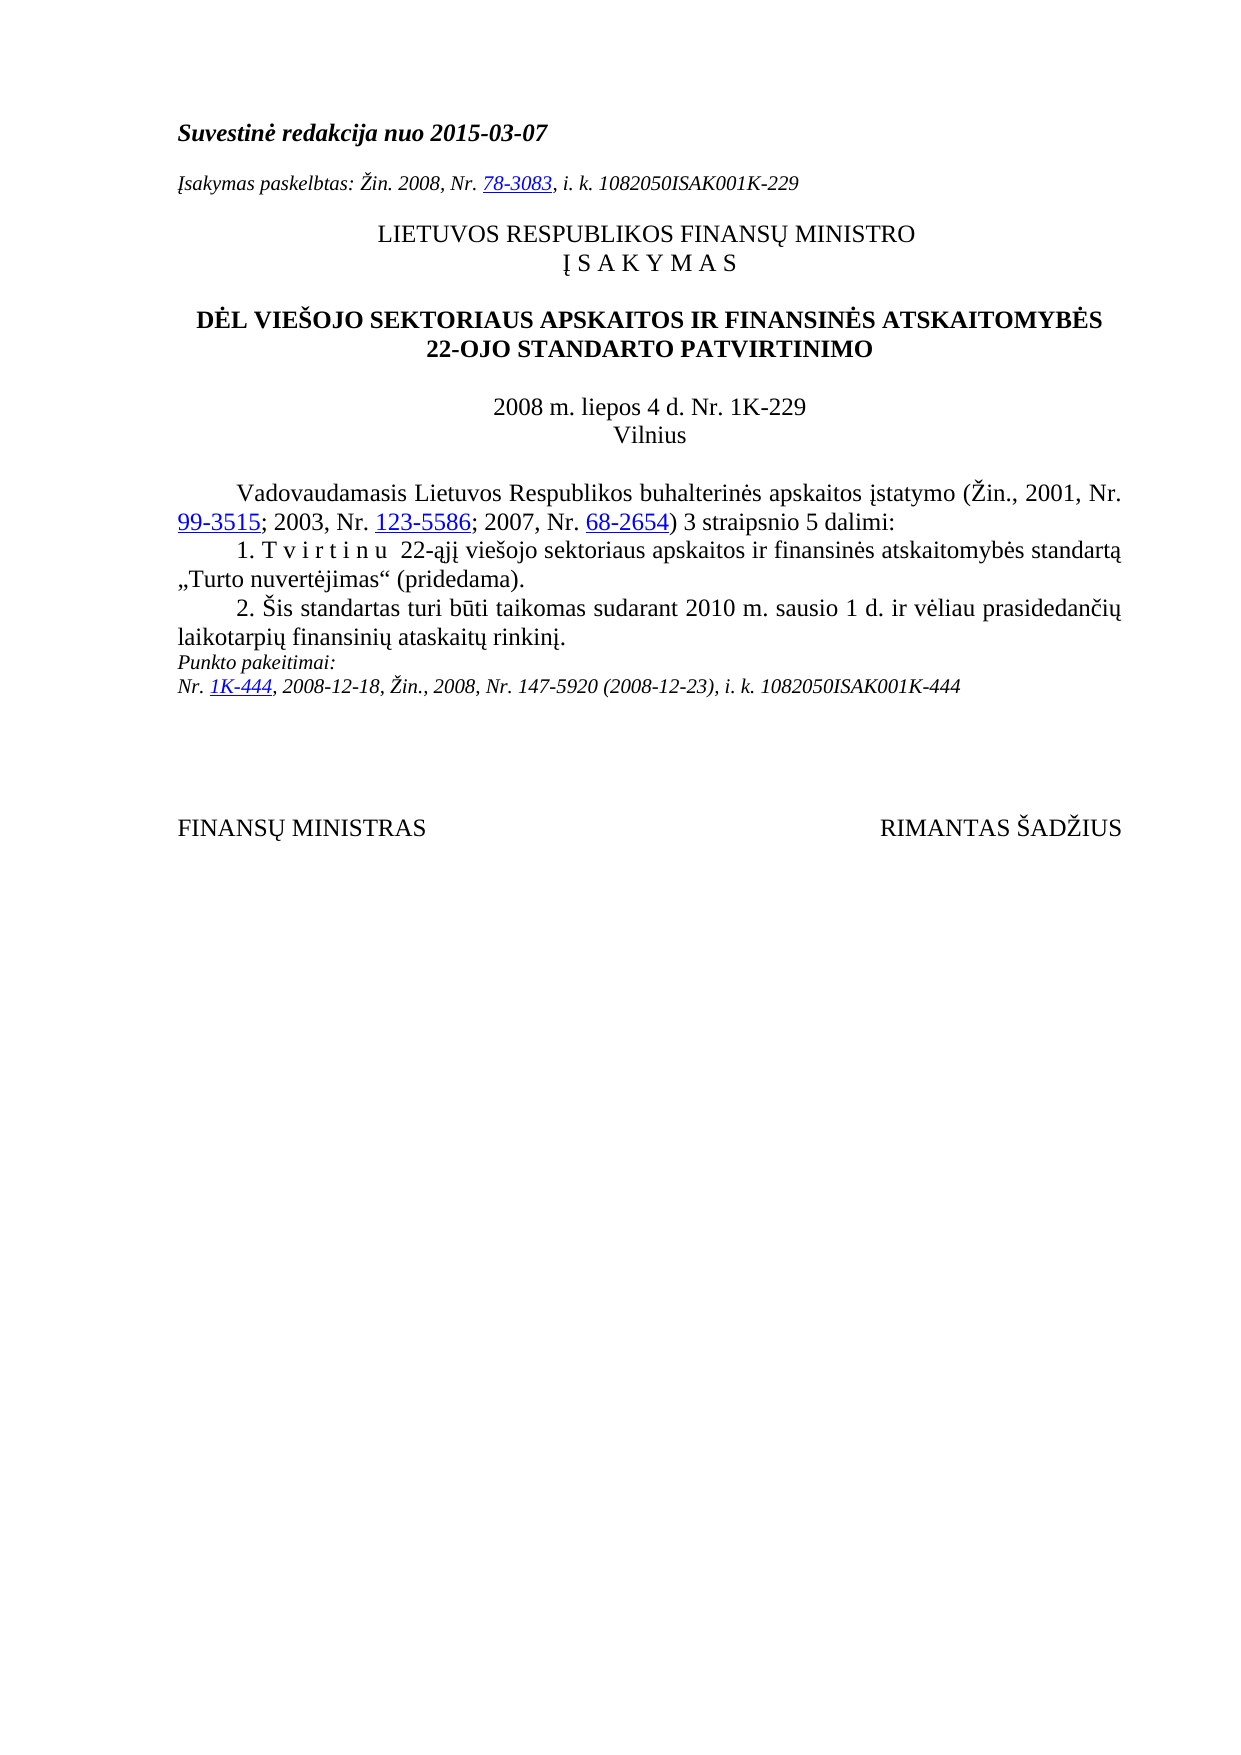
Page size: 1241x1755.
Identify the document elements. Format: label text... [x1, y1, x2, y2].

text FINANSŲ MINISTRAS RIMANTAS ŠADŽIUS [177, 813, 1122, 842]
text 2. Šis standartas turi būti taikomas sudarant 2010 m. sausio 1 d. ir vėliau prasidedančių laikotarpių finansinių ataskaitų rinkinį. [177, 593, 1122, 650]
text Įsakymas paskelbtas: Žin. 2008, Nr. 78-3083, i. k. 1082050ISAK001K-229 [177, 171, 1122, 195]
text Punkto pakeitimai: [177, 650, 1122, 674]
text Vilnius [177, 420, 1122, 449]
text LIETUVOS RESPUBLIKOS FINANSŲ MINISTRO [177, 219, 1122, 248]
text Nr. 1K-444, 2008-12-18, Žin., 2008, Nr. 147-5920 (2008-12-23), i. k. 1082050ISAK001K-444 [177, 674, 1122, 698]
text ĮSAKYMAS [177, 248, 1122, 277]
text 1. Tvirtinu 22-ąjį viešojo sektoriaus apskaitos ir finansinės atskaitomybės standartą „Turto nuvertėjimas“ (pridedama). [177, 535, 1122, 593]
text 2008 m. liepos 4 d. Nr. 1K-229 [177, 392, 1122, 420]
text Vadovaudamasis Lietuvos Respublikos buhalterinės apskaitos įstatymo (Žin., 2001, Nr. 99-3515; 2003, Nr. 123-5586; 2007, Nr. 68-2654) 3 straipsnio 5 dalimi: [177, 478, 1122, 535]
text Suvestinė redakcija nuo 2015-03-07 [177, 118, 1122, 147]
text DĖL VIEŠOJO SEKTORIAUS APSKAITOS IR FINANSINĖS ATSKAITOMYBĖS 22-OJO STANDARTO PATVIRTINIMO [177, 305, 1122, 363]
